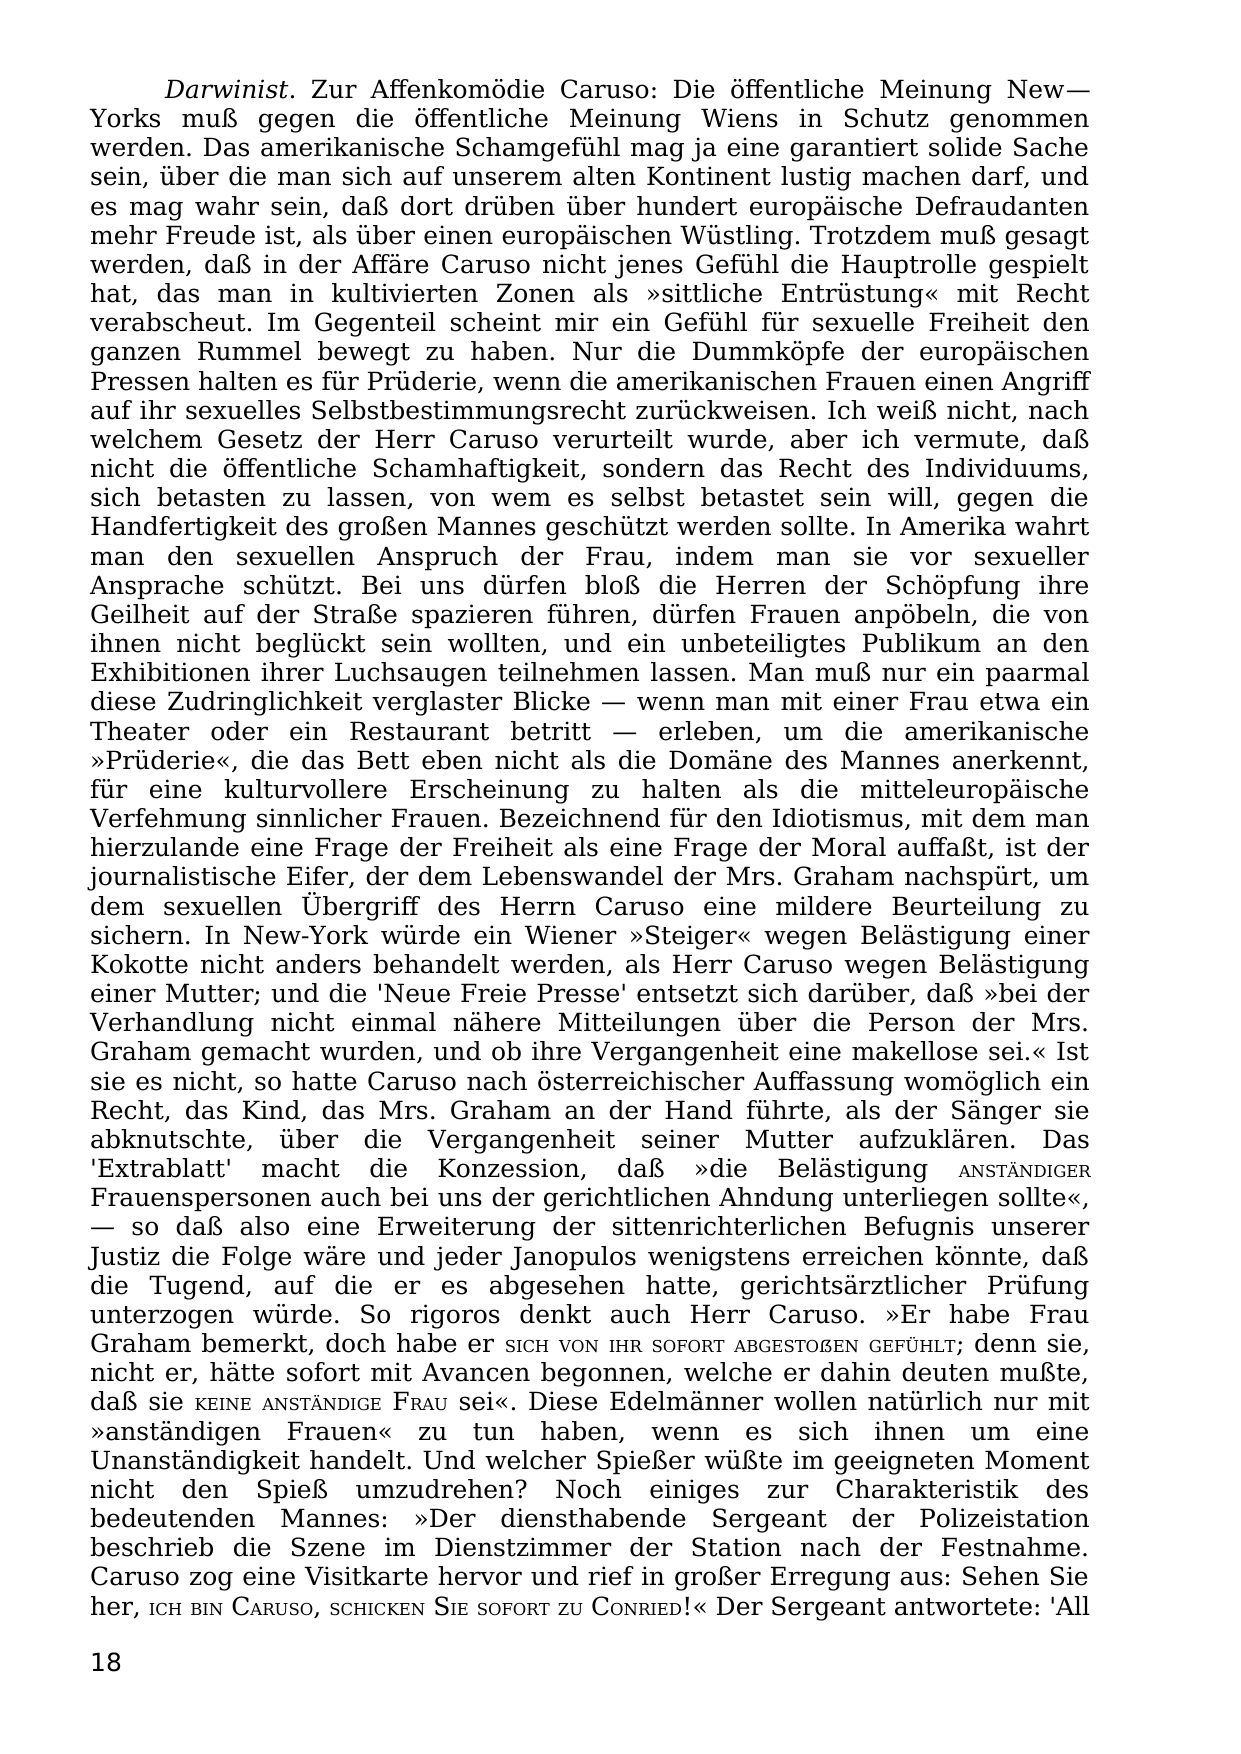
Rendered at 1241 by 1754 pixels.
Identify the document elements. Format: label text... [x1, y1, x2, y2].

text Darwinist. Zur Affenkomödie Caruso: Die öffentliche Meinung New—Yorks muß gegen die öffentliche Meinung Wiens in Schutz genommen werden. Das amerikanische Schamgefühl mag ja eine garantiert solide Sache sein, über die man sich auf unserem alten Kontinent lustig machen darf, und es mag wahr sein, daß dort drüben über hundert europäische Defraudanten mehr Freude ist, als über einen europäischen Wüstling. Trotzdem muß gesagt werden, daß in der Affäre Caruso nicht jenes Gefühl die Hauptrolle gespielt hat, das man in kultivierten Zonen als »sittliche Entrüstung« mit Recht verabscheut. Im Gegenteil scheint mir ein Gefühl für sexuelle Freiheit den ganzen Rummel bewegt zu haben. Nur die Dummköpfe der europäischen Pressen halten es für Prüderie, wenn die amerikanischen Frauen einen Angriff auf ihr sexuelles Selbstbestimmungsrecht zurückweisen. Ich weiß nicht, nach welchem Gesetz der Herr Caruso verurteilt wurde, aber ich vermute, daß nicht die öffentliche Schamhaftigkeit, sondern das Recht des Individuums, sich betasten zu lassen, von wem es selbst betastet sein will, gegen die Handfertigkeit des großen Mannes geschützt werden sollte. In Amerika wahrt man den sexuellen Anspruch der Frau, indem man sie vor sexueller Ansprache schützt. Bei uns dürfen bloß die Herren der Schöpfung ihre Geilheit auf der Straße spazieren führen, dürfen Frauen anpöbeln, die von ihnen nicht beglückt sein wollten, und ein unbeteiligtes Publikum an den Exhibitionen ihrer Luchsaugen teilnehmen lassen. Man muß nur ein paarmal diese Zudringlichkeit verglaster Blicke — wenn man mit einer Frau etwa ein Theater oder ein Restaurant betritt — erleben, um die amerikanische »Prüderie«, die das Bett eben nicht als die Domäne des Mannes anerkennt, für eine kulturvollere Erscheinung zu halten als die mitteleuropäische Verfehmung sinnlicher Frauen. Bezeichnend für den Idiotismus, mit dem man hierzulande eine Frage der Freiheit als eine Frage der Moral auffaßt, ist der journalistische Eifer, der dem Lebenswandel der Mrs. Graham nachspürt, um dem sexuellen Übergriff des Herrn Caruso eine mildere Beurteilung zu sichern. In New-York würde ein Wiener »Steiger« wegen Belästigung einer Kokotte nicht anders behandelt werden, als Herr Caruso wegen Belästigung einer Mutter; und die 'Neue Freie Presse' entsetzt sich darüber, daß »bei der Verhandlung nicht einmal nähere Mitteilungen über die Person der Mrs. Graham gemacht wurden, und ob ihre Vergangenheit eine makellose sei.« Ist sie es nicht, so hatte Caruso nach österreichischer Auffassung womöglich ein Recht, das Kind, das Mrs. Graham an der Hand führte, als der Sänger sie abknutschte, über die Vergangenheit seiner Mutter aufzuklären. Das 'Extrablatt' macht die Konzession, daß »die Belästigung anständiger Frauenspersonen auch bei uns der gerichtlichen Ahndung unterliegen sollte«, — so daß also eine Erweiterung der sittenrichterlichen Befugnis unserer Justiz die Folge wäre und jeder Janopulos wenigstens erreichen könnte, daß die Tugend, auf die er es abgesehen hatte, gerichtsärztlicher Prüfung unterzogen würde. So rigoros denkt auch Herr Caruso. »Er habe Frau Graham bemerkt, doch habe er sich von ihr sofort abgestoßen gefühlt; denn sie, nicht er, hätte sofort mit Avancen begonnen, welche er dahin deuten mußte, daß sie keine anständige Frau sei«. Diese Edelmänner wollen natürlich nur mit »anständigen Frauen« zu tun haben, wenn es sich ihnen um eine Unanständigkeit handelt. Und welcher Spießer wüßte im geeigneten Moment nicht den Spieß umzudrehen? Noch einiges zur Charakteristik des bedeutenden Mannes: »Der diensthabende Sergeant der Polizeistation beschrieb die Szene im Dienstzimmer der Station nach der Festnahme. Caruso zog eine Visitkarte hervor und rief in großer Erregung aus: Sehen Sie her, ich bin Caruso, schicken Sie sofort zu Conried!« Der Sergeant antwortete: 'All [90, 75, 1091, 1621]
